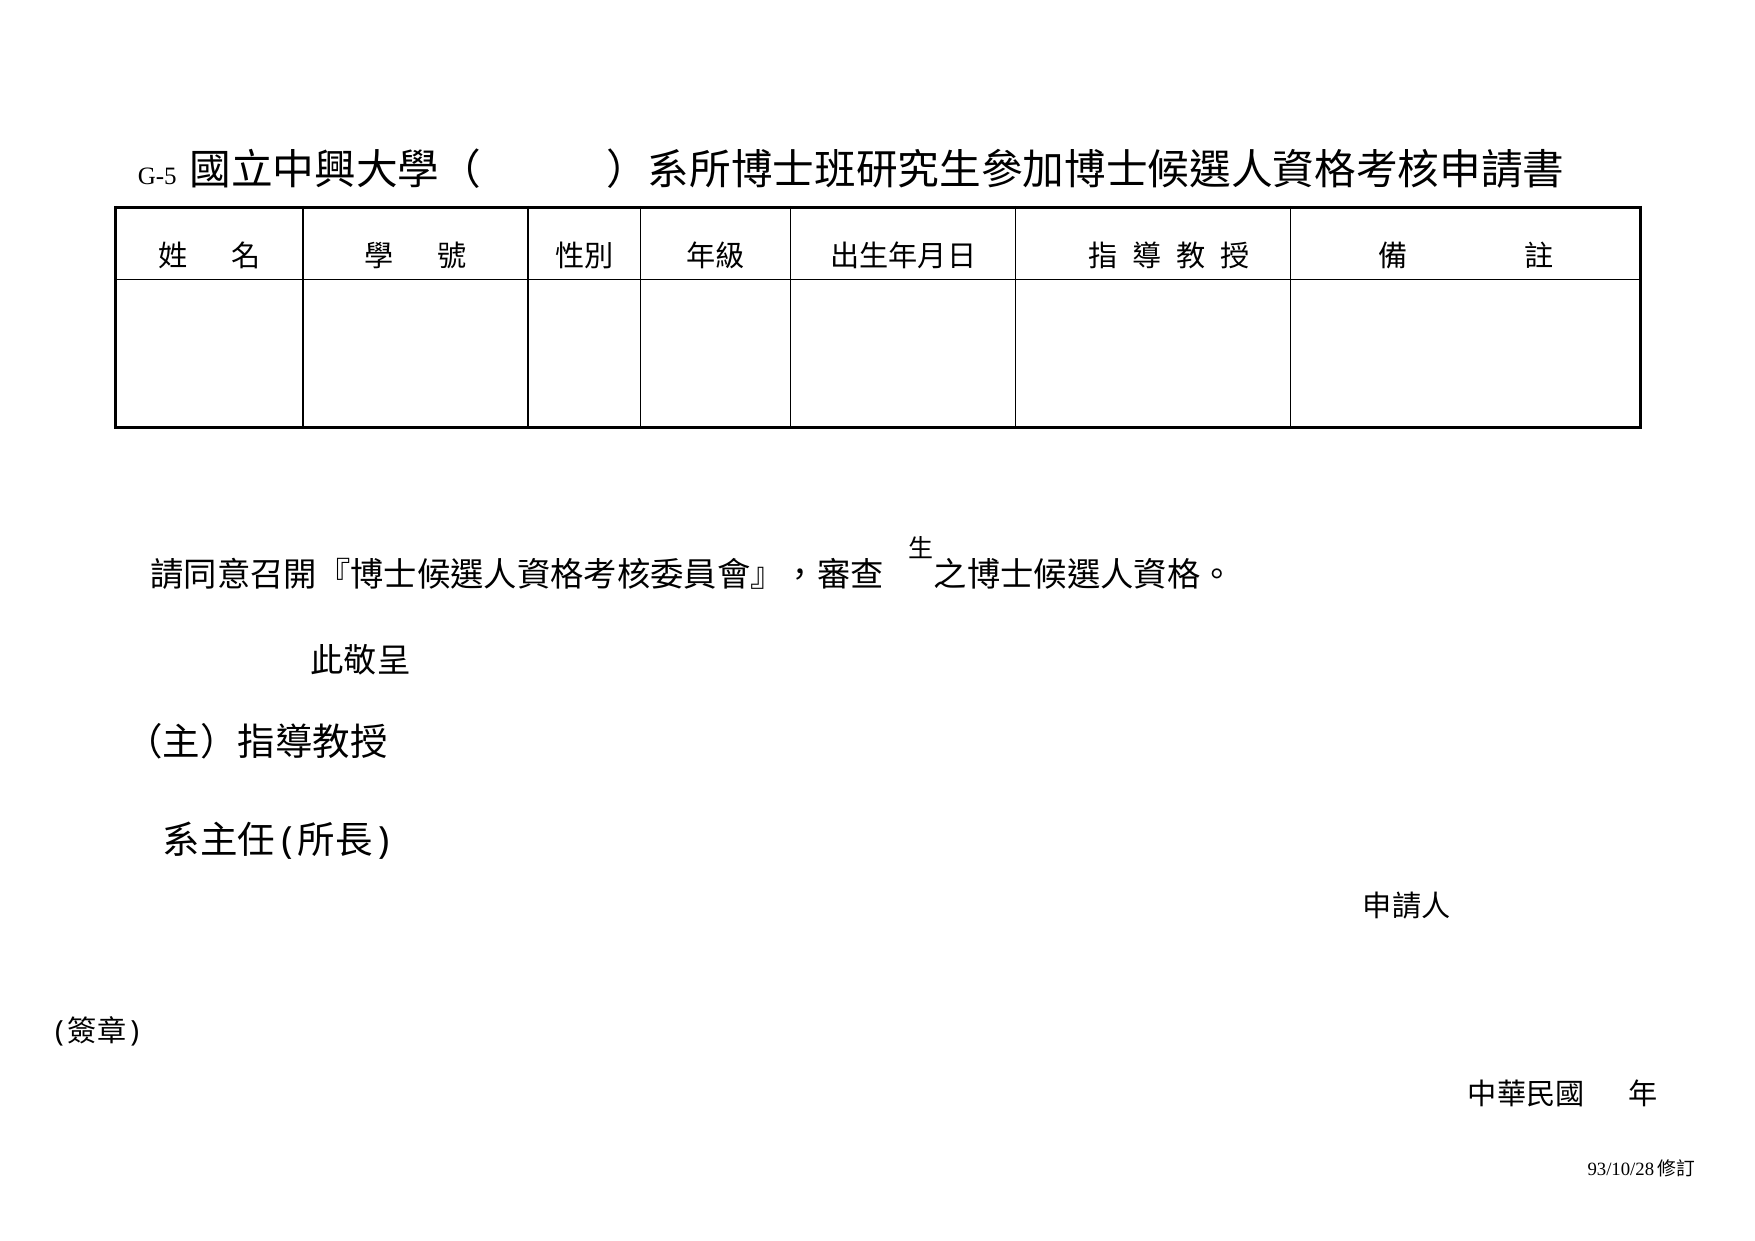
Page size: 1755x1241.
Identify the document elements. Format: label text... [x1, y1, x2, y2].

table_header 備 註 [1291, 209, 1639, 278]
text （主）指導教授 [50, 698, 1695, 760]
text 中華民國 年 [50, 1050, 1695, 1112]
table_header 指 導 教 授 [1016, 209, 1290, 278]
text 申請人 [50, 862, 1695, 925]
text (簽章) [50, 925, 1695, 1050]
table_cell [117, 280, 302, 426]
table_cell [304, 280, 527, 426]
text 此敬呈 [50, 616, 1695, 679]
text 請同意召開『博士候選人資格考核委員會』，審查 生之博士候選人資格。 [50, 491, 1695, 616]
text 系主任(所長) [50, 816, 1695, 862]
table_header 學 號 [304, 209, 527, 278]
table_header 出生年月日 [791, 209, 1015, 278]
table_header 年級 [641, 209, 790, 278]
table_cell [1016, 280, 1290, 426]
table_header 性別 [529, 209, 640, 278]
table_cell [1291, 280, 1639, 426]
table_cell [641, 280, 790, 426]
table_cell [529, 280, 640, 426]
table_cell [791, 280, 1015, 426]
table_header 姓 名 [117, 209, 302, 278]
text G-5 國立中興大學（ ）系所博士班研究生參加博士候選人資格考核申請書 [50, 124, 1695, 187]
